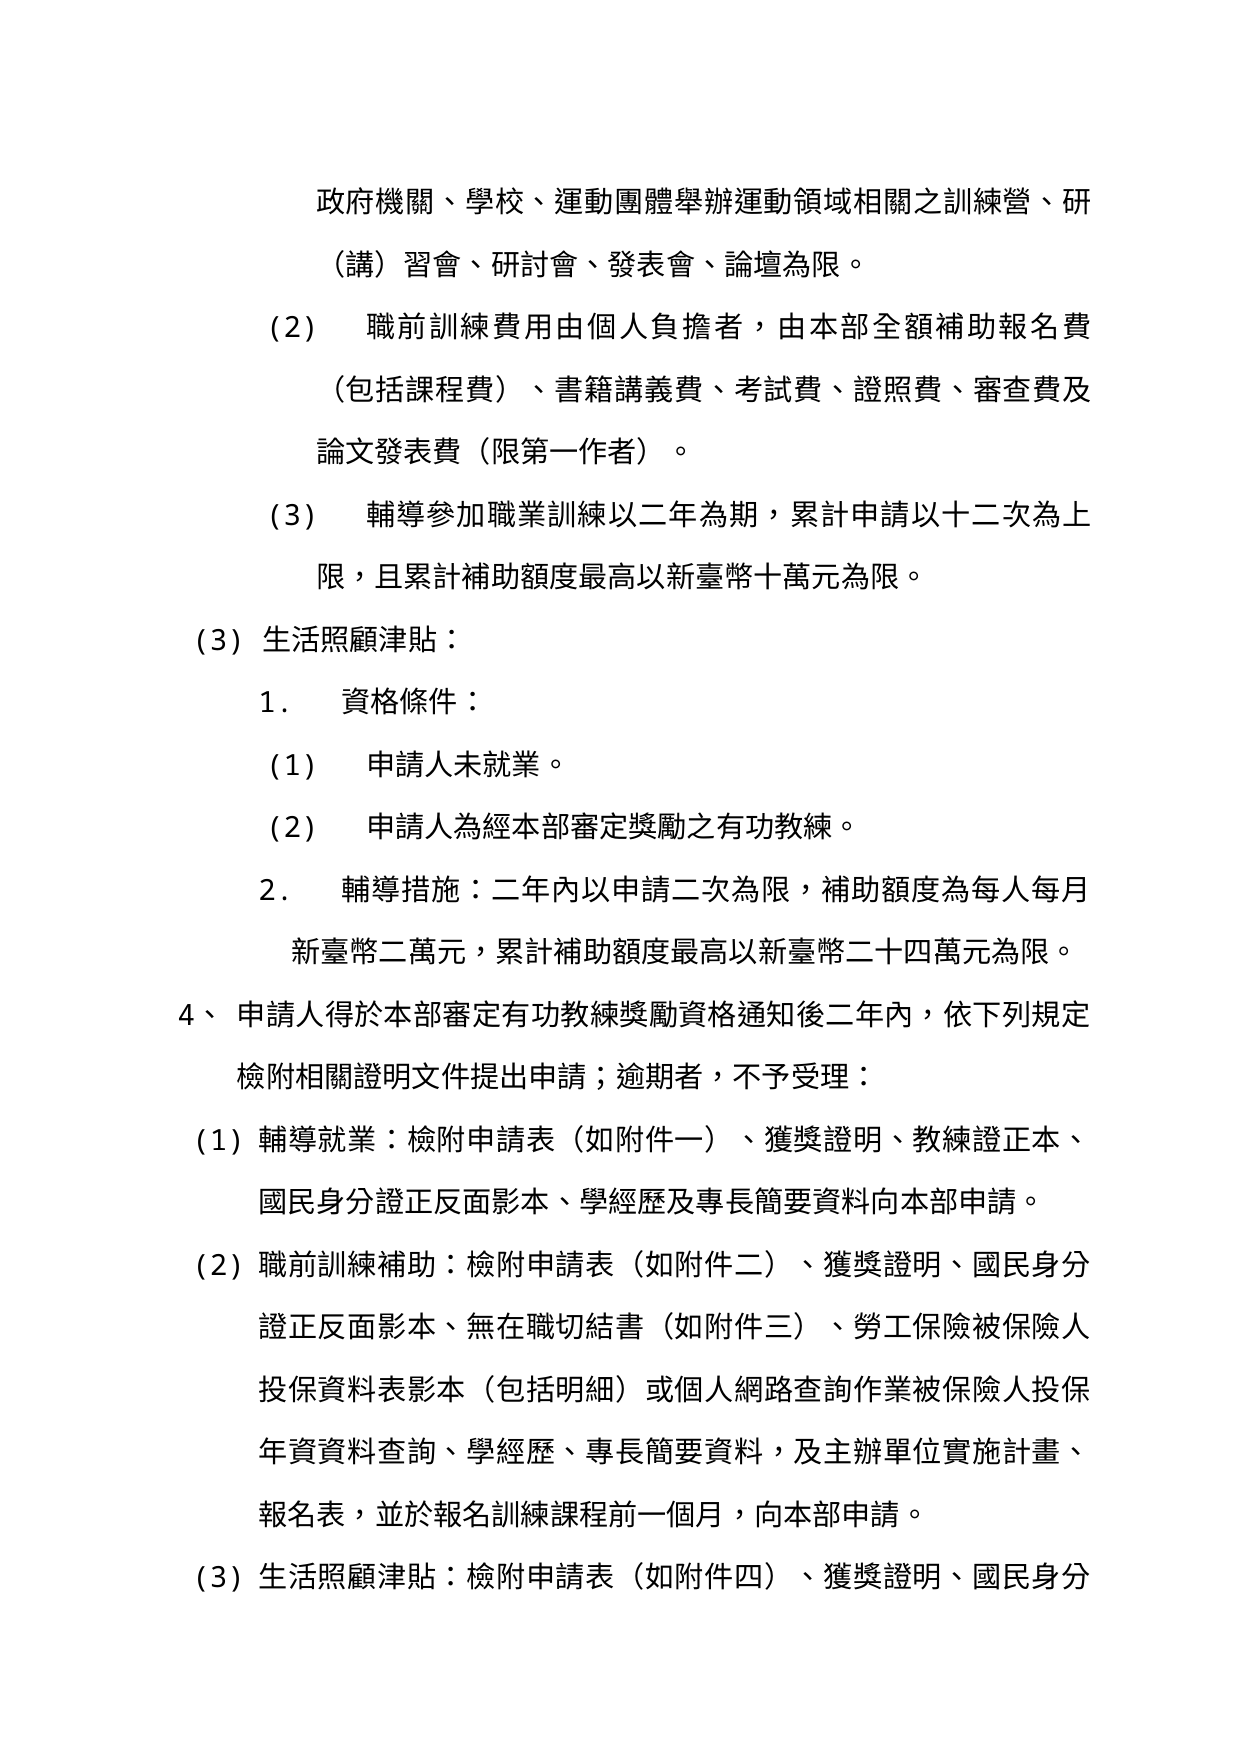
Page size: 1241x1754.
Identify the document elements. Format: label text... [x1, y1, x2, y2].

list 申請人為經本部審定獎勵之有功教練。 [266, 783, 1092, 846]
list 申請人得於本部審定有功教練獎勵資格通知後二年內，依下列規定檢附相關證明文件提出申請；逾期者，不予受理： [177, 971, 1092, 1096]
list 職前訓練費用由個人負擔者，由本部全額補助報名費（包括課程費）、書籍講義費、考試費、證照費、審查費及論文發表費（限第一作者）。 [266, 283, 1092, 471]
list 資格條件： [258, 658, 1092, 721]
list 申請人未就業。 [266, 721, 1092, 783]
list 輔導就業：檢附申請表（如附件一）、獲獎證明、教練證正本、國民身分證正反面影本、學經歷及專長簡要資料向本部申請。 [192, 1096, 1092, 1221]
list 輔導參加職業訓練以二年為期，累計申請以十二次為上限，且累計補助額度最高以新臺幣十萬元為限。 [266, 471, 1092, 596]
list 輔導措施：二年內以申請二次為限，補助額度為每人每月新臺幣二萬元，累計補助額度最高以新臺幣二十四萬元為限。 [258, 846, 1092, 971]
list 政府機關、學校、運動團體舉辦運動領域相關之訓練營、研（講）習會、研討會、發表會、論壇為限。 [266, 158, 1092, 283]
list 職前訓練補助：檢附申請表（如附件二）、獲獎證明、國民身分證正反面影本、無在職切結書（如附件三）、勞工保險被保險人投保資料表影本（包括明細）或個人網路查詢作業被保險人投保年資資料查詢、學經歷、專長簡要資料，及主辦單位實施計畫、報名表，並於報名訓練課程前一個月，向本部申請。 [192, 1221, 1092, 1533]
list 生活照顧津貼：檢附申請表（如附件四）、獲獎證明、國民身分 [192, 1533, 1092, 1596]
list 生活照顧津貼： [192, 596, 1092, 658]
